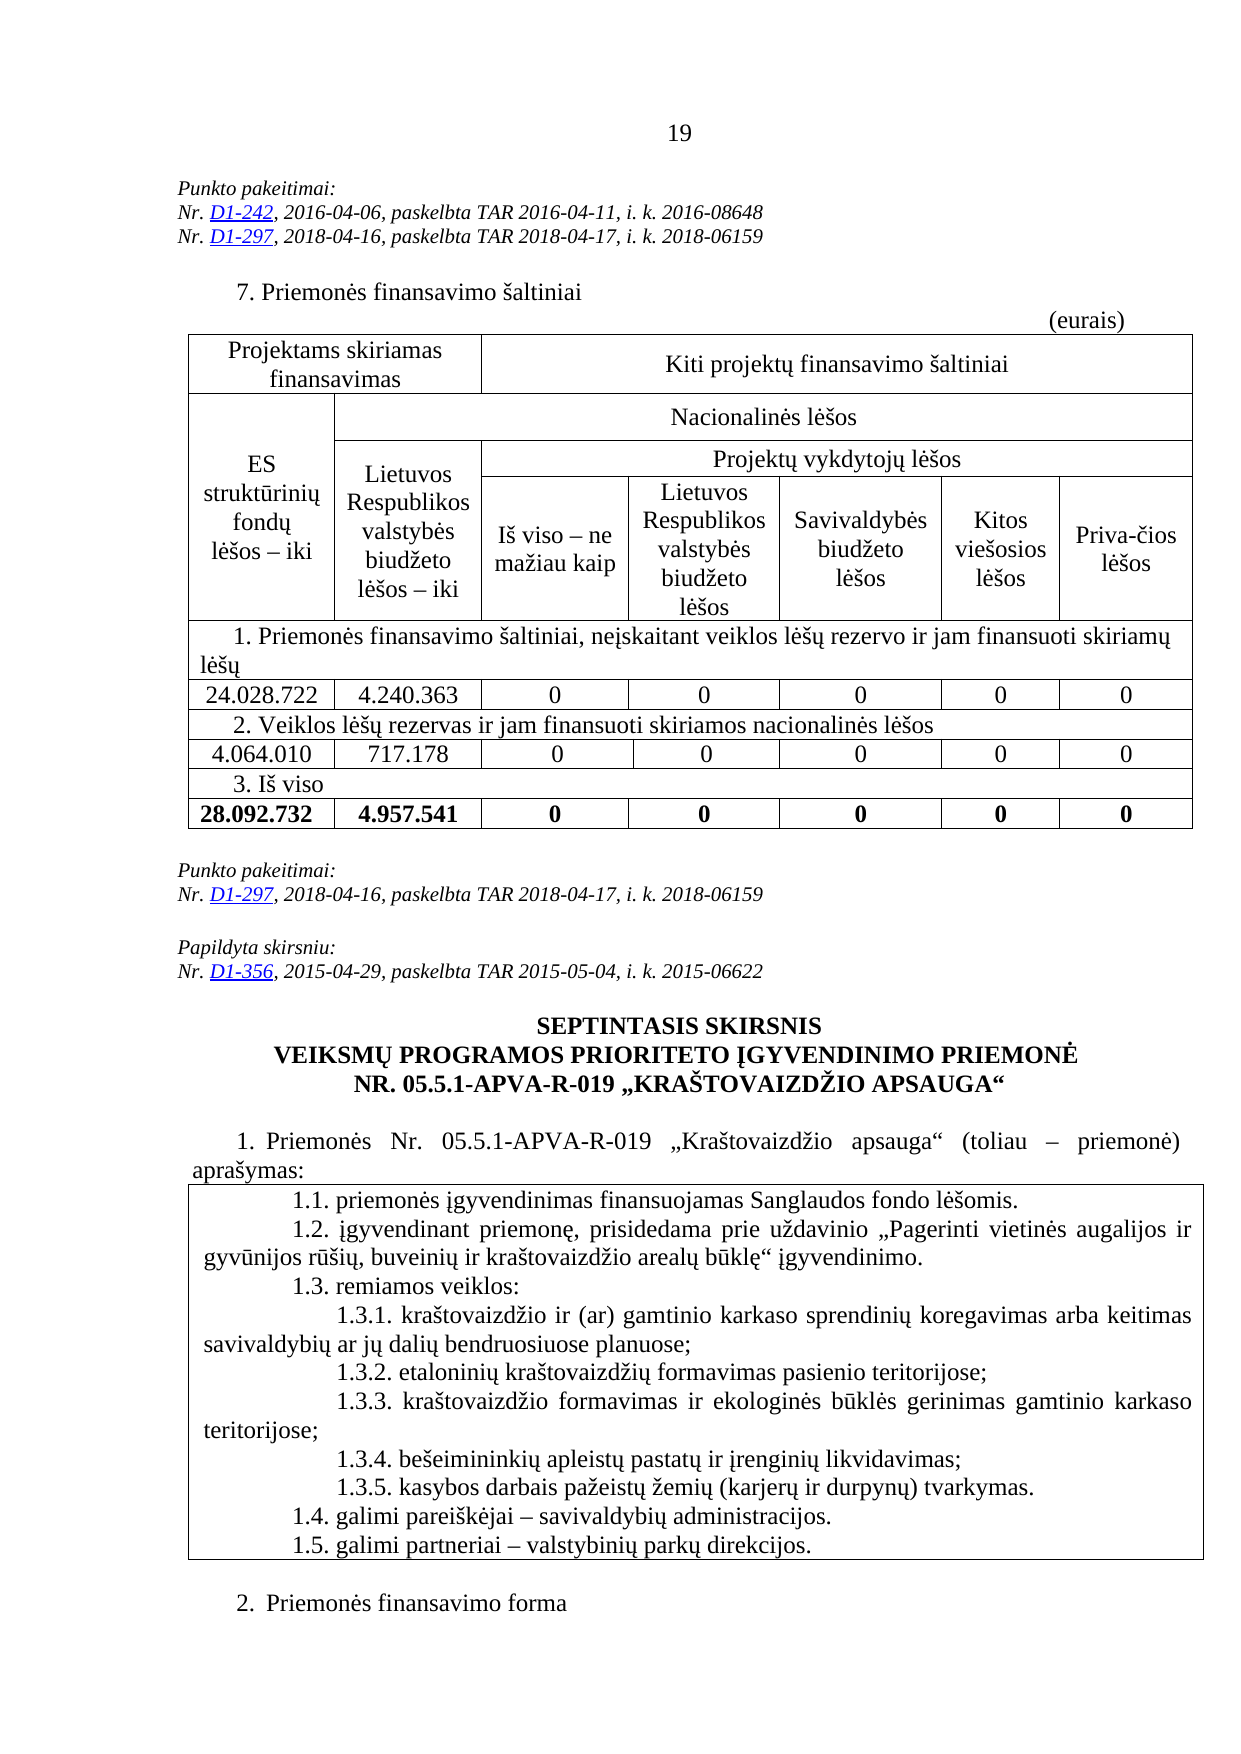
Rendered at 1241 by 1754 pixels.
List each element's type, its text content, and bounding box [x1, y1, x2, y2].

text Nr. D1-356, 2015-04-29, paskelbta TAR 2015-05-04, i. k. 2015-06622 [177, 959, 1181, 983]
table_cell Priva-čios lėšos [1060, 477, 1192, 620]
table_cell 3. Iš viso [189, 769, 1192, 798]
table_cell 24.028.722 [189, 680, 334, 709]
table_cell 0 [482, 680, 628, 709]
table_cell Lietuvos Respublikos valstybės biudžeto lėšos – iki [335, 441, 481, 620]
text Papildyta skirsniu: [177, 934, 1181, 959]
table_cell 0 [629, 799, 779, 828]
table_cell 1.2. įgyvendinant priemonę, prisidedama prie uždavinio „Pagerinti vietinės augalijos ir gyvūnijos rūšių, buveinių ir kraštovaizdžio arealų būklę“ įgyvendinimo. 1.3. remiamos veiklos: 1.3.1. kraštovaizdžio ir (ar) gamtinio karkaso sprendinių koregavimas arba keitimas savivaldybių ar jų dalių bendruosiuose planuose; 1.3.2. etaloninių kraštovaizdžių formavimas pasienio teritorijose; 1.3.3. kraštovaizdžio formavimas ir ekologinės būklės gerinimas gamtinio karkaso teritorijose; 1.3.4. bešeimininkių apleistų pastatų ir įrenginių likvidavimas; 1.3.5. kasybos darbais pažeistų žemių (karjerų ir durpynų) tvarkymas. 1.4. galimi pareiškėjai – savivaldybių administracijos. 1.5. galimi partneriai – valstybinių parkų direkcijos. [189, 1214, 1203, 1559]
table_cell Projektų vykdytojų lėšos [482, 441, 1192, 476]
table_cell 4.957.541 [335, 799, 481, 828]
text Punkto pakeitimai: [177, 176, 1181, 200]
table_cell 4.240.363 [335, 680, 481, 709]
table_cell 0 [482, 740, 633, 768]
table_cell 0 [780, 740, 941, 768]
table_cell Savivaldybės biudžeto lėšos [780, 477, 941, 620]
table_cell 0 [942, 740, 1059, 768]
table_cell 717.178 [335, 740, 481, 768]
table_cell 1. Priemonės finansavimo šaltiniai, neįskaitant veiklos lėšų rezervo ir jam finansuoti skiriamų lėšų [189, 621, 1192, 679]
text 7. Priemonės finansavimo šaltiniai [177, 277, 1181, 305]
table_cell Iš viso – ne mažiau kaip [482, 477, 628, 620]
table_cell 0 [942, 680, 1059, 709]
text Nr. D1-242, 2016-04-06, paskelbta TAR 2016-04-11, i. k. 2016-08648 [177, 200, 1181, 224]
table_cell 0 [482, 799, 628, 828]
text (eurais) [177, 305, 1181, 334]
table_cell Kitos viešosios lėšos [942, 477, 1059, 620]
table_header 1.1. priemonės įgyvendinimas finansuojamas Sanglaudos fondo lėšomis. [189, 1185, 1203, 1214]
table_cell Nacionalinės lėšos [335, 394, 1192, 440]
table_cell 4.064.010 [189, 740, 334, 768]
table_cell 2. Veiklos lėšų rezervas ir jam finansuoti skiriamos nacionalinės lėšos [189, 710, 1192, 738]
text Punkto pakeitimai: [177, 858, 1181, 882]
text 1. Priemonės Nr. 05.5.1-APVA-R-019 „Kraštovaizdžio apsauga“ (toliau – priemonė) aprašymas: [192, 1126, 1181, 1184]
table_header Projektams skiriamas finansavimas [189, 335, 481, 393]
table_cell 0 [1060, 680, 1192, 709]
table_cell 0 [629, 680, 779, 709]
table_cell 0 [780, 799, 941, 828]
table_cell Lietuvos Respublikos valstybės biudžeto lėšos [629, 477, 779, 620]
text SEPTINTASIS SKIRSNIS [177, 1011, 1181, 1040]
text Nr. D1-297, 2018-04-16, paskelbta TAR 2018-04-17, i. k. 2018-06159 [177, 882, 1181, 906]
text Nr. D1-297, 2018-04-16, paskelbta TAR 2018-04-17, i. k. 2018-06159 [177, 224, 1181, 248]
table_cell 0 [780, 680, 941, 709]
text VEIKSMŲ PROGRAMOS PRIORITETO ĮGYVENDINIMO PRIEMONĖ NR. 05.5.1-APVA-R-019 „KRAŠTOVAIZDŽIO APSAUGA“ [177, 1040, 1181, 1098]
table_cell 0 [1060, 799, 1192, 828]
table_cell 0 [634, 740, 779, 768]
table_cell 0 [942, 799, 1059, 828]
table_cell 28.092.732 [189, 799, 334, 828]
table_cell ES struktūrinių fondų lėšos – iki [189, 394, 334, 620]
table_cell 0 [1060, 740, 1192, 768]
table_header Kiti projektų finansavimo šaltiniai [482, 335, 1192, 393]
text 2. Priemonės finansavimo forma [236, 1588, 1181, 1617]
